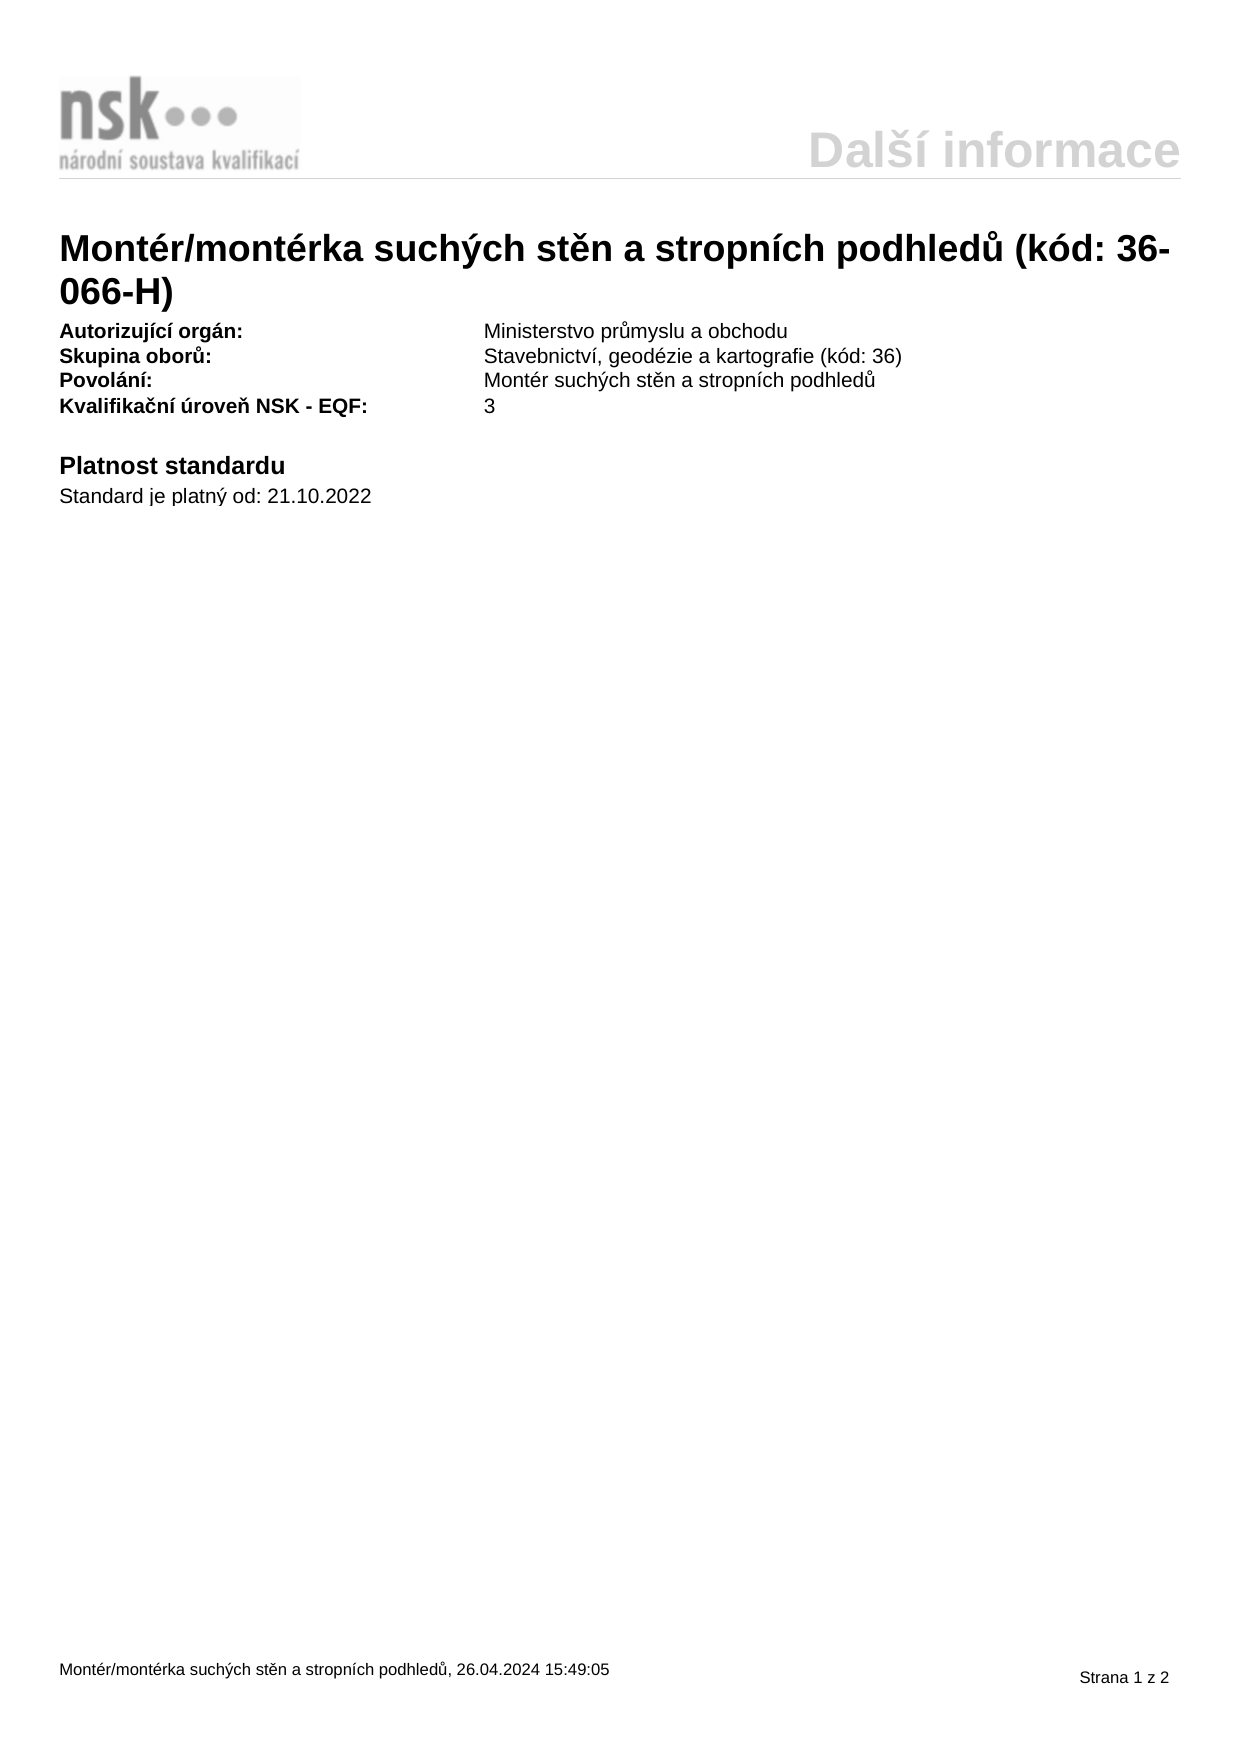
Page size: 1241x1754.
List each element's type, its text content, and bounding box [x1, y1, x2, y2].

table_cell [862, 1106, 1169, 1383]
table_cell [1169, 313, 1181, 319]
table_cell 3 [484, 394, 1181, 417]
table_cell [484, 313, 620, 319]
table_cell [626, 506, 862, 806]
table_cell [1169, 1660, 1181, 1696]
table_cell [626, 1384, 862, 1659]
table_cell [484, 806, 620, 1106]
table_cell Montér suchých stěn a stropních podhledů [484, 368, 1181, 393]
table_header Další informace [626, 59, 1181, 178]
table_cell [626, 418, 862, 447]
table_cell [484, 1106, 620, 1383]
table_cell [59, 418, 483, 447]
table_cell [59, 1384, 483, 1659]
table_cell [484, 196, 620, 224]
table_cell [484, 506, 620, 806]
table_cell [1169, 806, 1181, 1106]
table_cell [484, 418, 620, 447]
table_cell [59, 506, 483, 806]
table_cell [59, 1106, 483, 1383]
table_cell Kvalifikační úroveň NSK - EQF: [59, 394, 483, 417]
table_cell [620, 806, 626, 1106]
table_cell Stavebnictví, geodézie a kartografie (kód: 36) [484, 344, 1181, 368]
table_cell [626, 313, 862, 319]
table_cell [626, 806, 862, 1106]
table_cell Montér/montérka suchých stěn a stropních podhledů, 26.04.2024 15:49:05 [59, 1660, 862, 1696]
table_cell [620, 1106, 626, 1383]
table_cell [626, 196, 862, 224]
table_cell Ministerstvo průmyslu a obchodu [484, 319, 1181, 344]
table_cell [862, 506, 1169, 806]
table_cell [1169, 1384, 1181, 1659]
table_cell [484, 172, 620, 178]
table_cell [620, 196, 626, 224]
table_cell Strana 1 z 2 [862, 1660, 1169, 1696]
table_cell [862, 196, 1169, 224]
table_cell Montér/montérka suchých stěn a stropních podhledů (kód: 36-066-H) [59, 224, 1181, 313]
table_cell [59, 179, 1181, 196]
table_cell [620, 1384, 626, 1659]
table_cell [59, 313, 483, 319]
table_cell Platnost standardu [59, 448, 1181, 483]
table_header [621, 59, 626, 172]
table_cell [862, 1384, 1169, 1659]
table_cell [59, 196, 483, 224]
table_cell Autorizující orgán: [59, 319, 483, 343]
table_cell [862, 313, 1169, 319]
table_cell [1169, 506, 1181, 806]
table_cell [620, 506, 626, 806]
table_cell Povolání: [59, 368, 483, 392]
table_cell [626, 1106, 862, 1383]
table_cell [59, 172, 483, 178]
table_cell [1169, 418, 1181, 447]
picture [58, 59, 621, 172]
table_cell [620, 418, 626, 447]
table_cell Standard je platný od: 21.10.2022 [59, 484, 1181, 506]
table_cell [484, 1384, 620, 1659]
table_cell [862, 806, 1169, 1106]
table_cell [862, 418, 1169, 447]
table_cell [1169, 1106, 1181, 1383]
table_cell Skupina oborů: [59, 344, 483, 368]
table_cell [59, 806, 483, 1106]
table_cell [1169, 196, 1181, 224]
